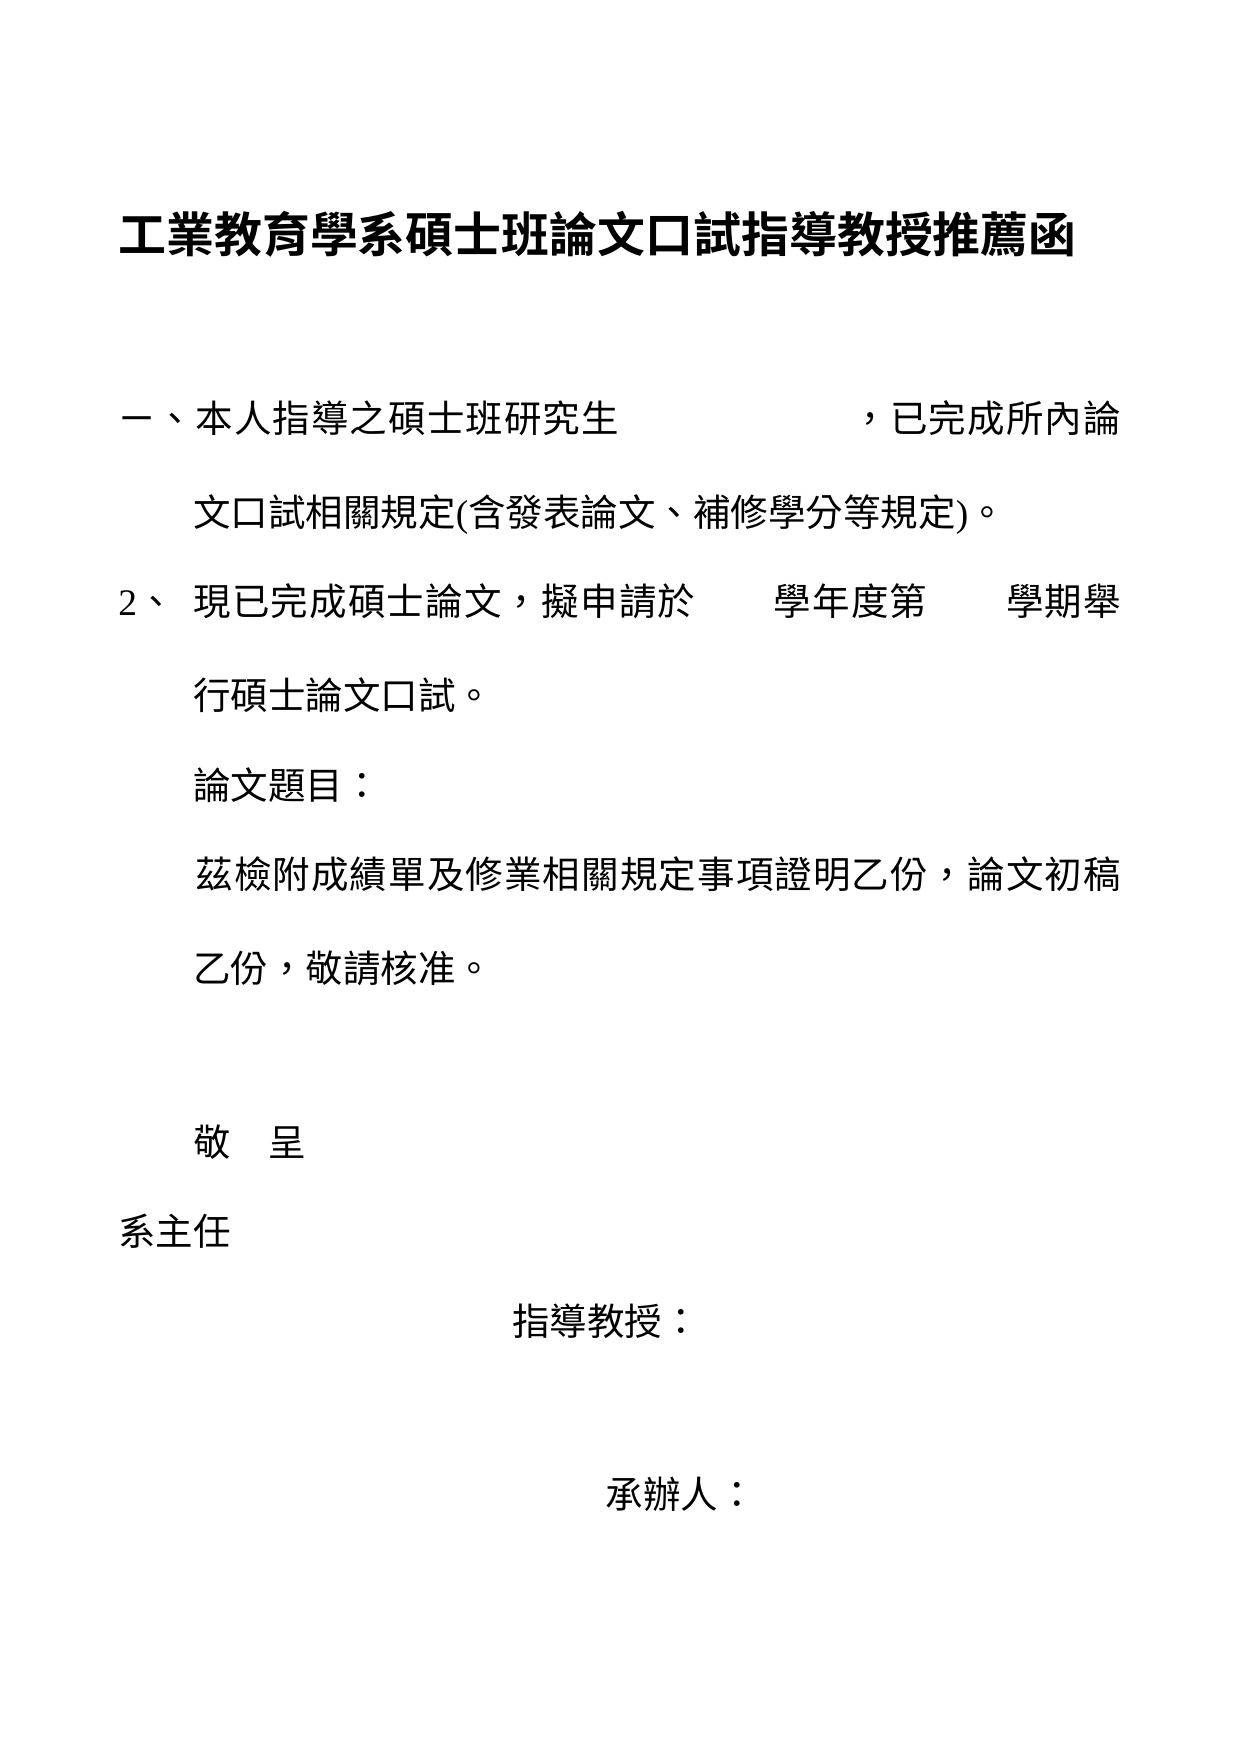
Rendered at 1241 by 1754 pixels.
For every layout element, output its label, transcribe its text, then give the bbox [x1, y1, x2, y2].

text 承辦人： [118, 1451, 1122, 1513]
text 敬 呈 [118, 1098, 1122, 1161]
subtitle 工業教育學系碩士班論文口試指導教授推薦函 [118, 158, 1122, 283]
text 系主任 [118, 1188, 1122, 1250]
text 論文題目： [118, 741, 1122, 804]
text 指導教授： [118, 1277, 1122, 1340]
list 現已完成碩士論文，擬申請於 學年度第 學期舉行碩士論文口試。 [118, 558, 1122, 714]
text ㄧ、本人指導之碩士班研究生 ，已完成所內論文口試相關規定(含發表論文、補修學分等規定)。 [118, 374, 1122, 531]
text 茲檢附成績單及修業相關規定事項證明乙份，論文初稿乙份，敬請核准。 [118, 831, 1122, 987]
